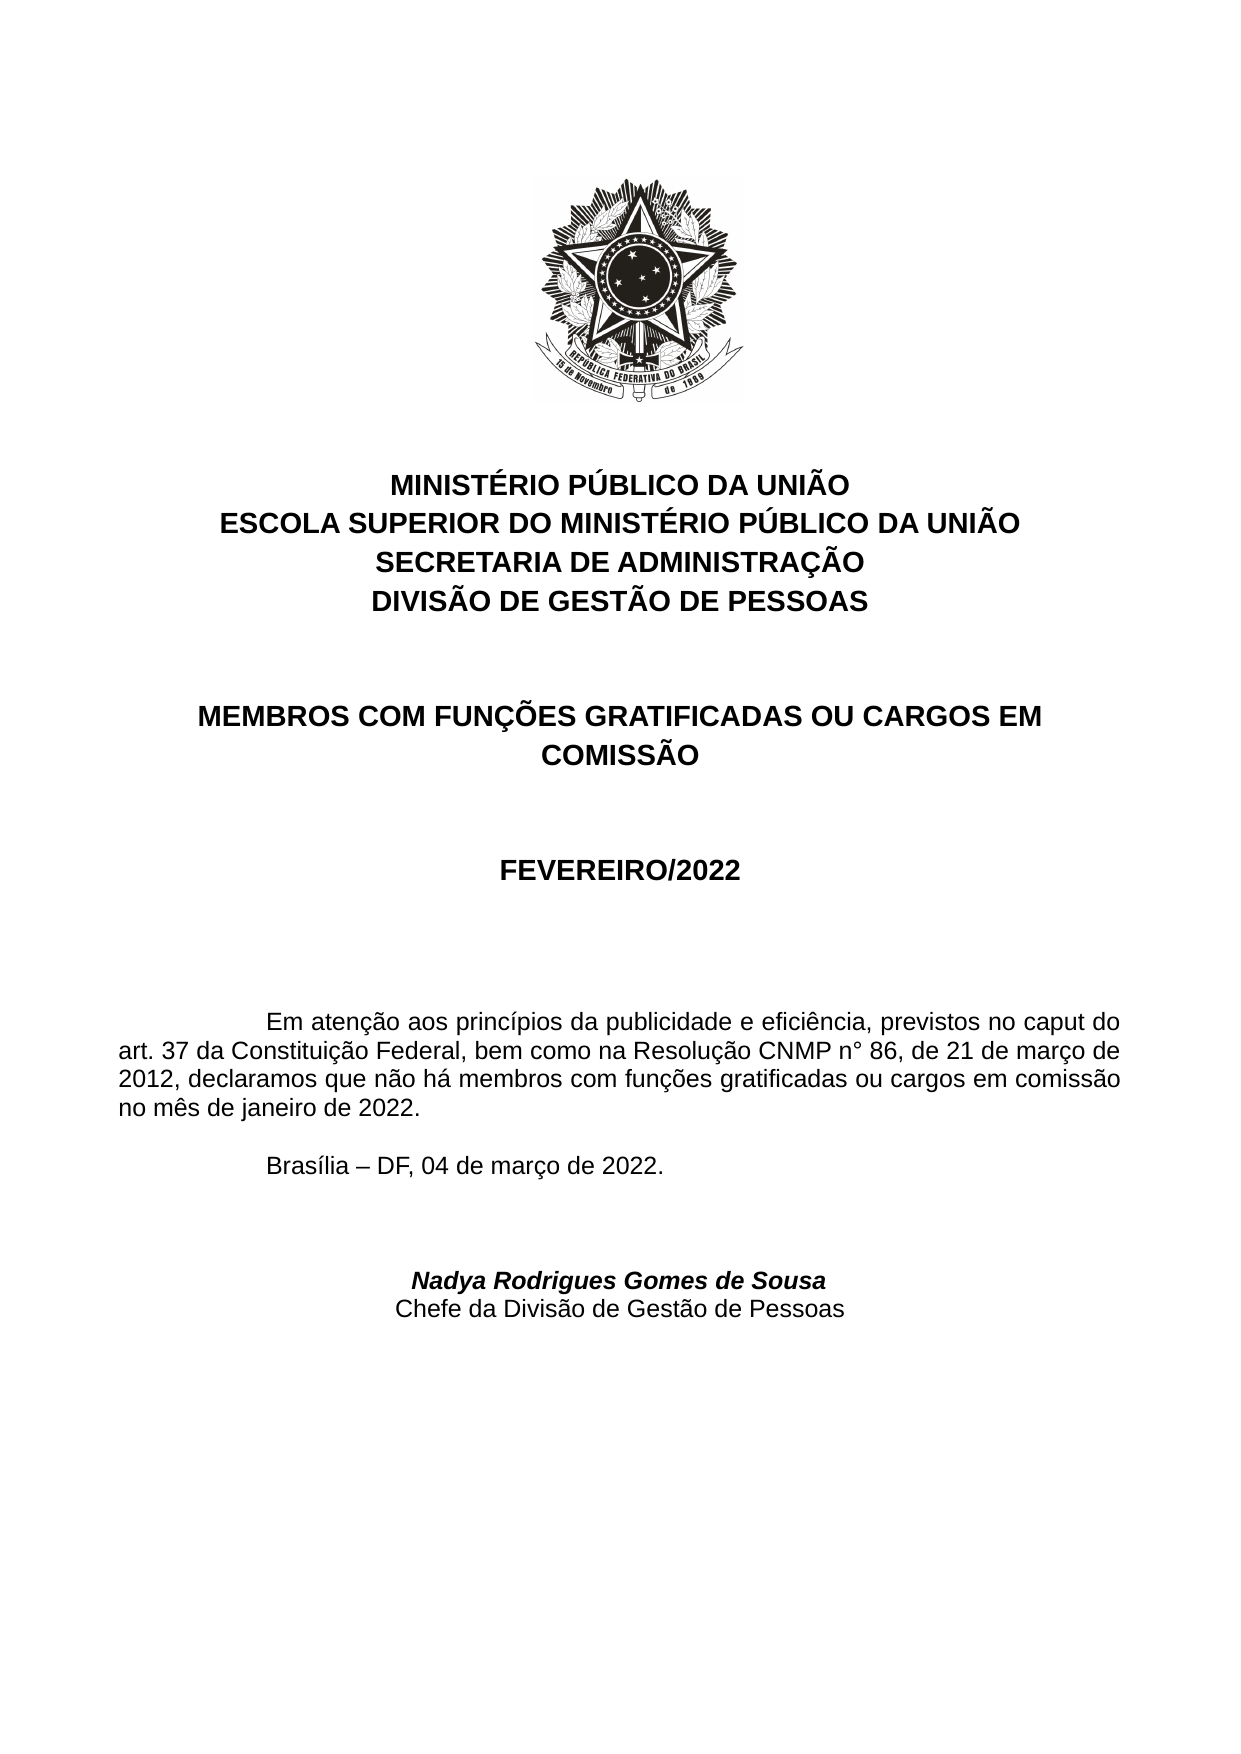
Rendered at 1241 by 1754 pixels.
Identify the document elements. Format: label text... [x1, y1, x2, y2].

text MINISTÉRIO PÚBLICO DA UNIÃO [118, 468, 1122, 501]
picture [530, 177, 746, 404]
text Nadya Rodrigues Gomes de Sousa [118, 1266, 1122, 1294]
text Em atenção aos princípios da publicidade e eficiência, previstos no caput do art. 37 da Constituição Federal, bem como na Resolução CNMP n° 86, de 21 de março de 2012, declaramos que não há membros com funções gratificadas ou cargos em comissão no mês de janeiro de 2022. [118, 1007, 1122, 1122]
text ESCOLA SUPERIOR DO MINISTÉRIO PÚBLICO DA UNIÃO [118, 506, 1122, 540]
text FEVEREIRO/2022 [118, 853, 1122, 887]
text SECRETARIA DE ADMINISTRAÇÃO [118, 545, 1122, 578]
text Chefe da Divisão de Gestão de Pessoas [118, 1294, 1122, 1323]
text MEMBROS COM FUNÇÕES GRATIFICADAS OU CARGOS EM COMISSÃO [118, 699, 1122, 771]
text Brasília – DF, 04 de março de 2022. [118, 1151, 1122, 1179]
text DIVISÃO DE GESTÃO DE PESSOAS [118, 583, 1122, 617]
